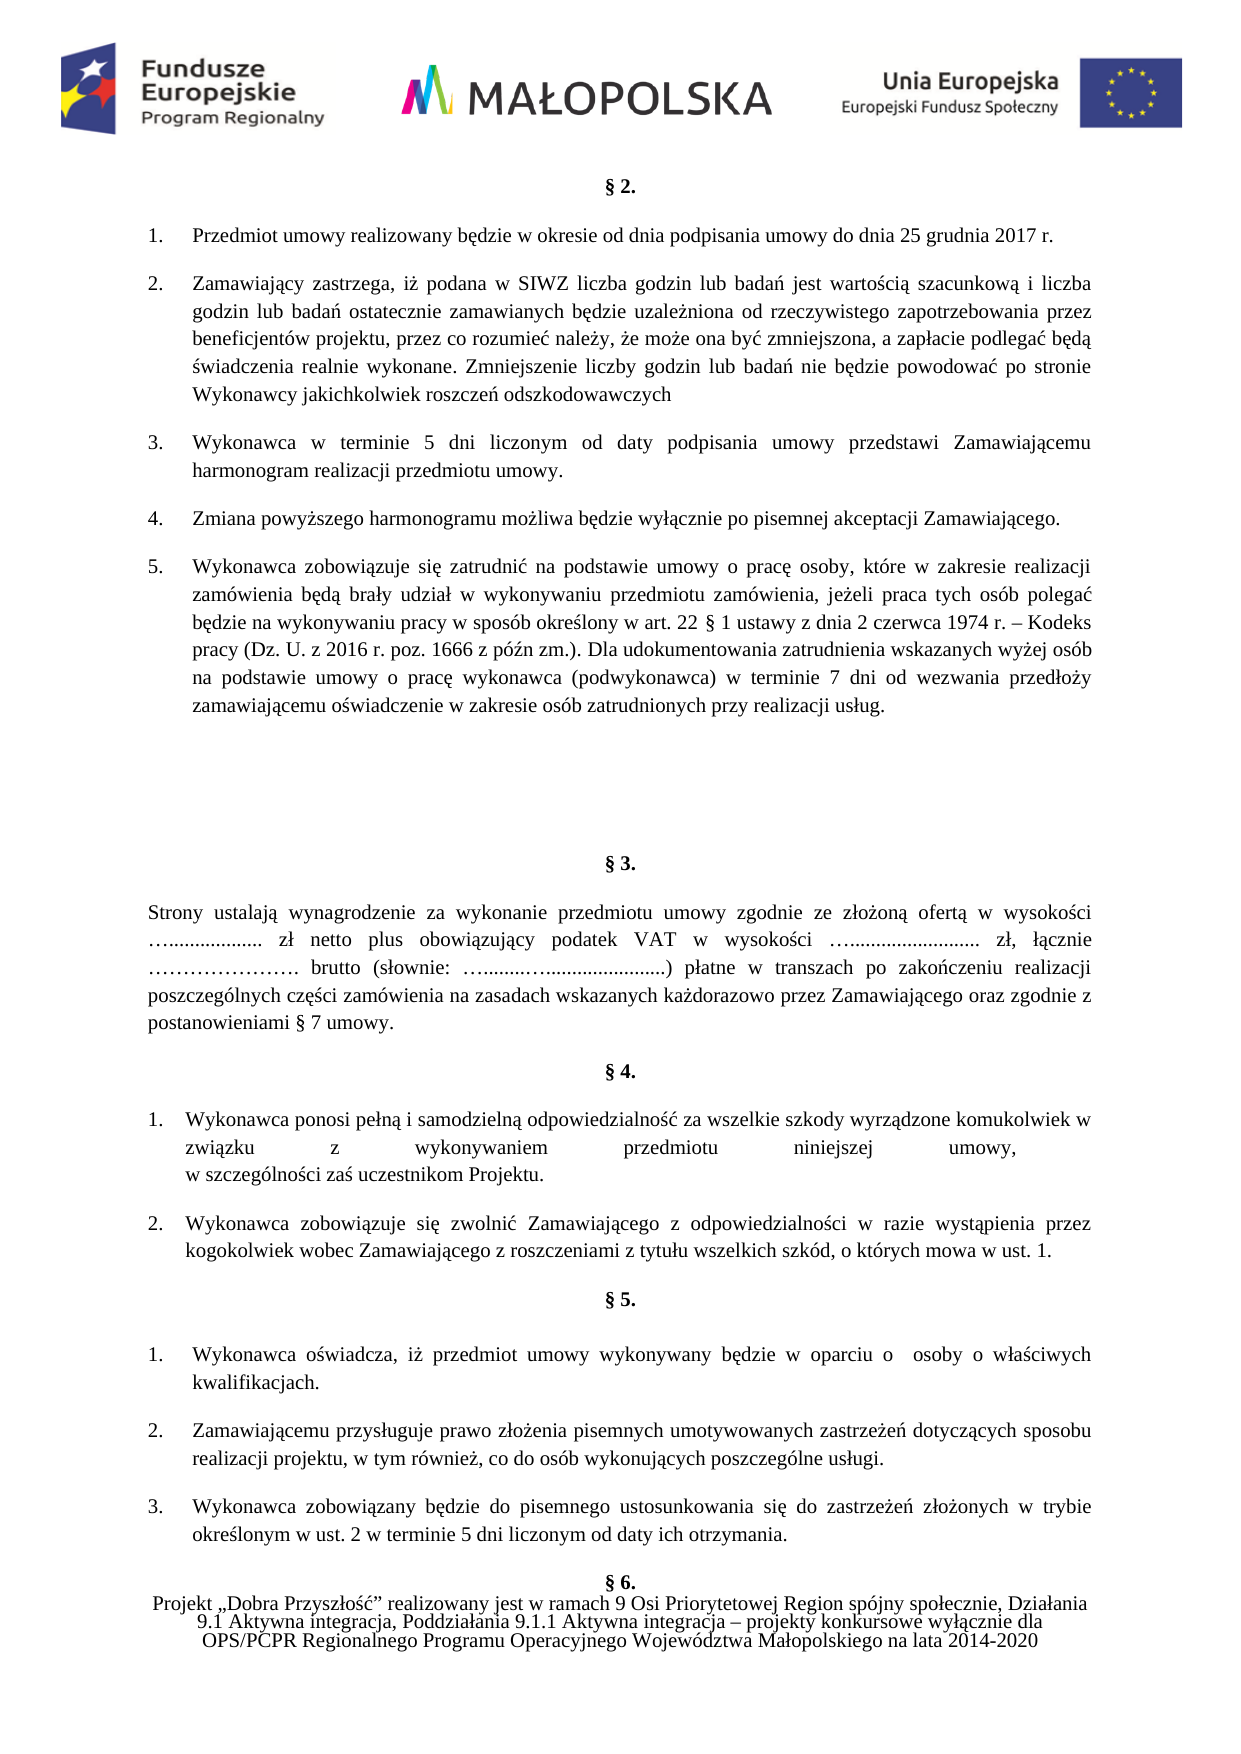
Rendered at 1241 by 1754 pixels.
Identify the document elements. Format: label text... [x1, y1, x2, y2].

text § 6. [148, 1570, 1092, 1594]
list Wykonawca ponosi pełną i samodzielną odpowiedzialność za wszelkie szkody wyrządzone komukolwiek w związku z wykonywaniem przedmiotu niniejszej umowy, w szczególności zaś uczestnikom Projektu. [148, 1107, 1092, 1186]
text § 5. [148, 1287, 1092, 1311]
picture [61, 42, 336, 136]
text § 2. [148, 174, 1092, 198]
list Zamawiającemu przysługuje prawo złożenia pisemnych umotywowanych zastrzeżeń dotyczących sposobu realizacji projektu, w tym również, co do osób wykonujących poszczególne usługi. [148, 1418, 1092, 1470]
list Przedmiot umowy realizowany będzie w okresie od dnia podpisania umowy do dnia 25 grudnia 2017 r. [148, 223, 1092, 247]
text § 3. [148, 851, 1092, 875]
list Wykonawca oświadcza, iż przedmiot umowy wykonywany będzie w oparciu o osoby o właściwych kwalifikacjach. [148, 1342, 1092, 1394]
text § 4. [148, 1059, 1092, 1083]
list Wykonawca w terminie 5 dni liczonym od daty podpisania umowy przedstawi Zamawiającemu harmonogram realizacji przedmiotu umowy. [148, 430, 1092, 482]
list Zmiana powyższego harmonogramu możliwa będzie wyłącznie po pisemnej akceptacji Zamawiającego. [148, 506, 1092, 530]
picture [829, 42, 1183, 136]
picture [370, 41, 803, 138]
text Strony ustalają wynagrodzenie za wykonanie przedmiotu umowy zgodnie ze złożoną ofertą w wysokości ….................. zł netto plus obowiązujący podatek VAT w wysokości …......................... zł, łącznie …………………. brutto (słownie: …........….......................) płatne w transzach po zakończeniu realizacji poszczególnych części zamówienia na zasadach wskazanych każdorazowo przez Zamawiającego oraz zgodnie z postanowieniami § 7 umowy. [148, 900, 1092, 1034]
list Wykonawca zobowiązuje się zatrudnić na podstawie umowy o pracę osoby, które w zakresie realizacji zamówienia będą brały udział w wykonywaniu przedmiotu zamówienia, jeżeli praca tych osób polegać będzie na wykonywaniu pracy w sposób określony w art. 22 § 1 ustawy z dnia 2 czerwca 1974 r. – Kodeks pracy (Dz. U. z 2016 r. poz. 1666 z późn zm.). Dla udokumentowania zatrudnienia wskazanych wyżej osób na podstawie umowy o pracę wykonawca (podwykonawca) w terminie 7 dni od wezwania przedłoży zamawiającemu oświadczenie w zakresie osób zatrudnionych przy realizacji usług. [148, 554, 1092, 717]
list Wykonawca zobowiązany będzie do pisemnego ustosunkowania się do zastrzeżeń złożonych w trybie określonym w ust. 2 w terminie 5 dni liczonym od daty ich otrzymania. [148, 1494, 1092, 1546]
list Wykonawca zobowiązuje się zwolnić Zamawiającego z odpowiedzialności w razie wystąpienia przez kogokolwiek wobec Zamawiającego z roszczeniami z tytułu wszelkich szkód, o których mowa w ust. 1. [148, 1211, 1092, 1262]
list Zamawiający zastrzega, iż podana w SIWZ liczba godzin lub badań jest wartością szacunkową i liczba godzin lub badań ostatecznie zamawianych będzie uzależniona od rzeczywistego zapotrzebowania przez beneficjentów projektu, przez co rozumieć należy, że może ona być zmniejszona, a zapłacie podlegać będą świadczenia realnie wykonane. Zmniejszenie liczby godzin lub badań nie będzie powodować po stronie Wykonawcy jakichkolwiek roszczeń odszkodowawczych [148, 271, 1092, 406]
